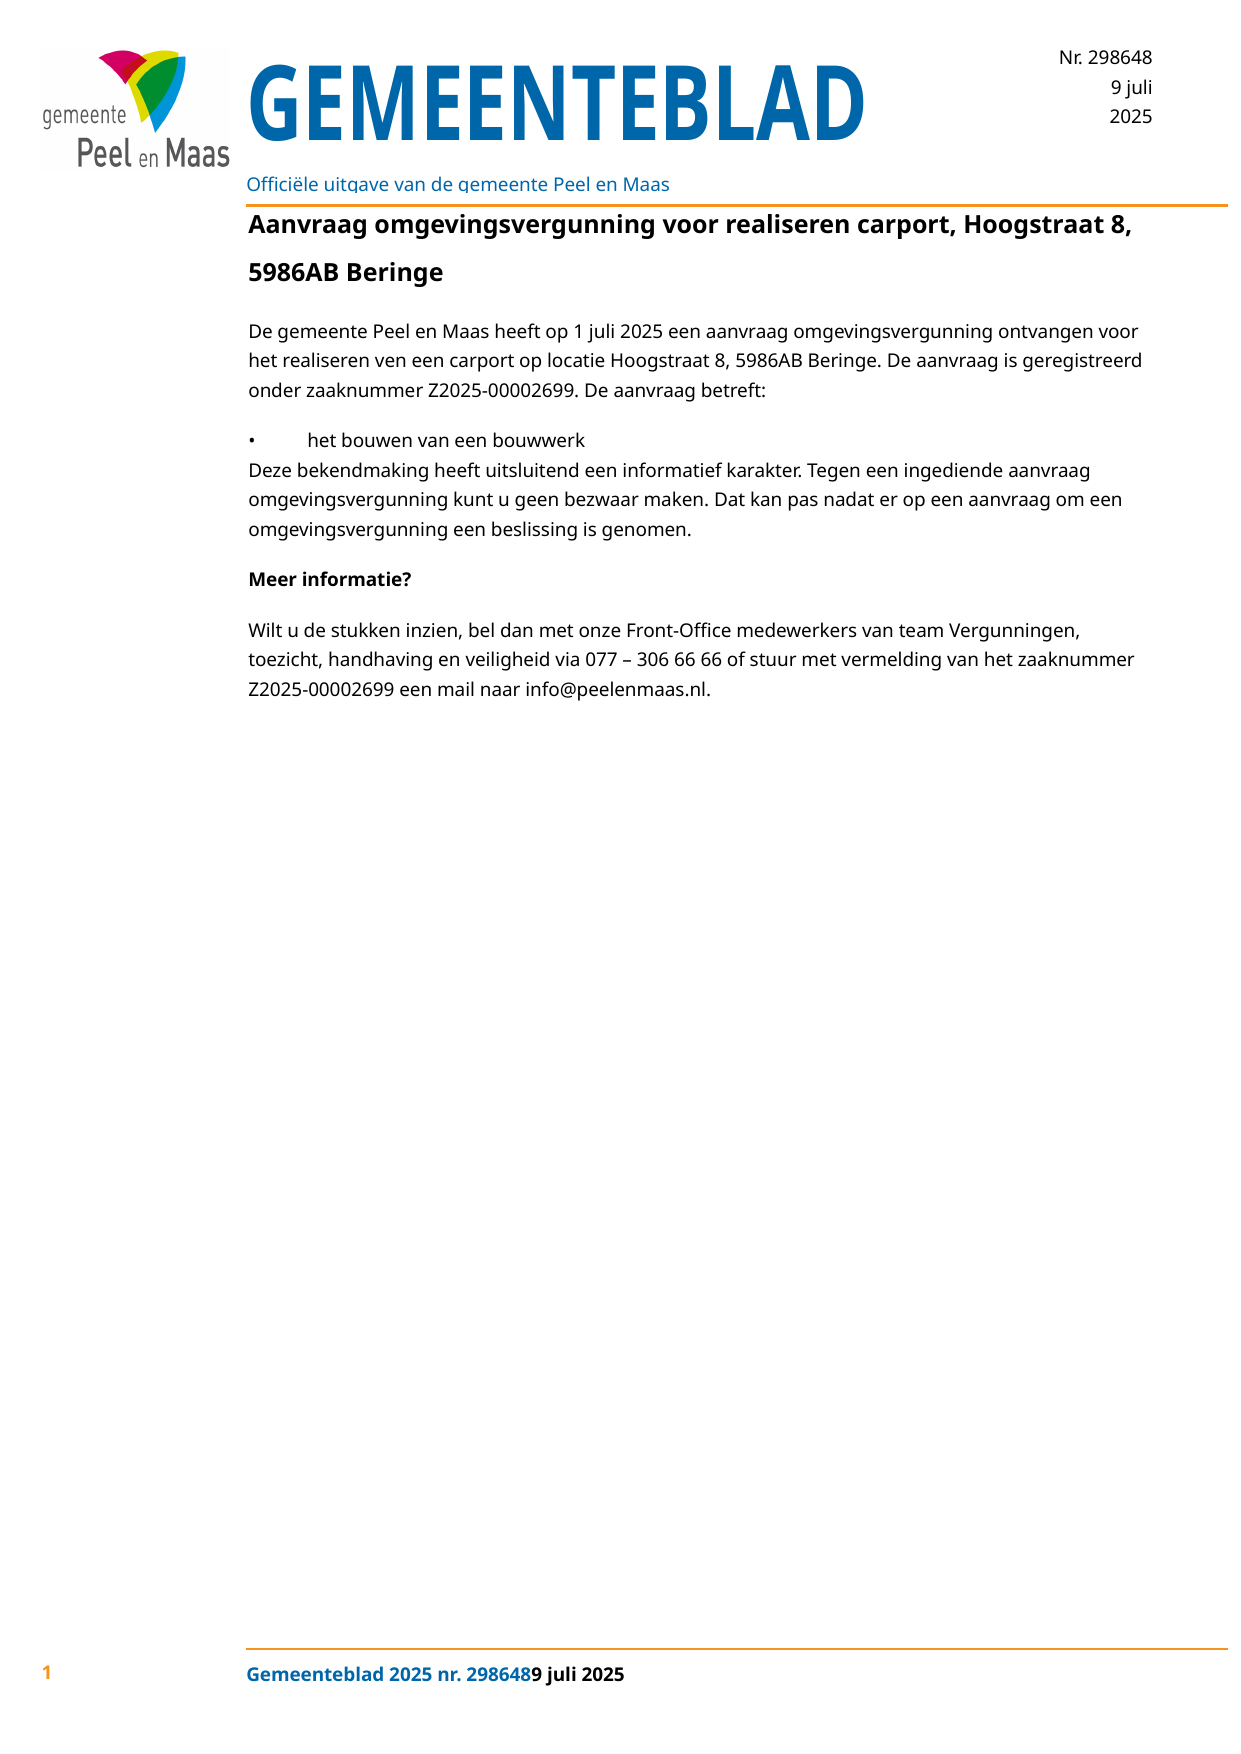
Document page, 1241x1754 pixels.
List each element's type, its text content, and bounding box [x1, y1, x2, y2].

text Deze bekendmaking heeft uitsluitend een informatief karakter. Tegen een ingediende aanvraag omgevingsvergunning kunt u geen bezwaar maken. Dat kan pas nadat er op een aanvraag om een omgevingsvergunning een beslissing is genomen. [248, 457, 1152, 542]
text De gemeente Peel en Maas heeft op 1 juli 2025 een aanvraag omgevingsvergunning ontvangen voor het realiseren ven een carport op locatie Hoogstraat 8, 5986AB Beringe. De aanvraag is geregistreerd onder zaaknummer Z2025-00002699. De aanvraag betreft: [248, 318, 1152, 403]
text Wilt u de stukken inzien, bel dan met onze Front-Office medewerkers van team Vergunningen, toezicht, handhaving en veiligheid via 077 – 306 66 66 of stuur met vermelding van het zaaknummer Z2025-00002699 een mail naar info@peelenmaas.nl. [248, 617, 1152, 702]
picture [41, 47, 231, 172]
text Aanvraag omgevingsvergunning voor realiseren carport, Hoogstraat 8, 5986AB Beringe [248, 207, 1152, 288]
list het bouwen van een bouwwerk [248, 427, 1152, 453]
text Meer informatie? [248, 567, 1152, 592]
